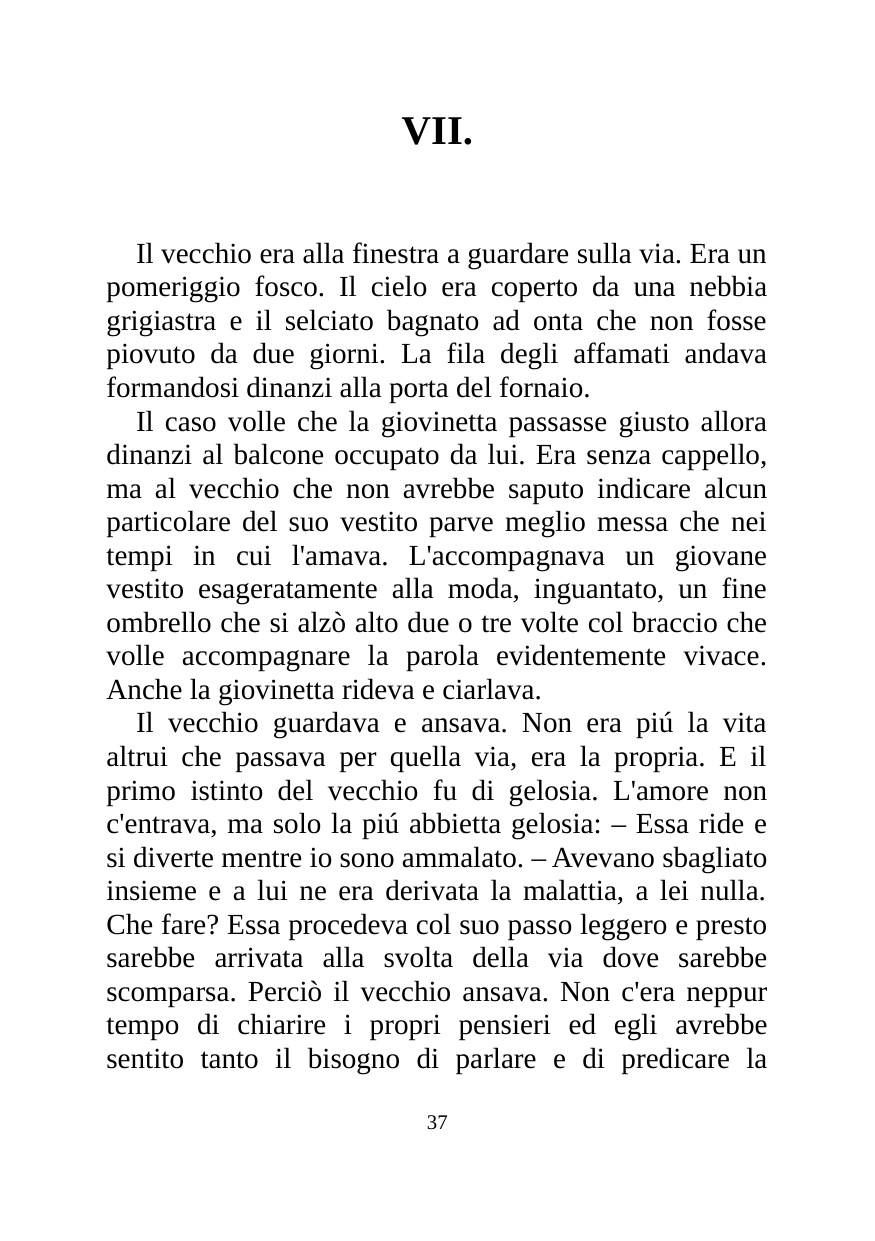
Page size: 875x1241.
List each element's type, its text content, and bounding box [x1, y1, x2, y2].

text Il vecchio era alla finestra a guardare sulla via. Era un pomeriggio fosco. Il cielo era coperto da una nebbia grigiastra e il selciato bagnato ad onta che non fosse piovuto da due giorni. La fila degli affamati andava formandosi dinanzi alla porta del fornaio. [106, 236, 768, 404]
subtitle VII. [106, 106, 768, 153]
text Il vecchio guardava e ansava. Non era piú la vita altrui che passava per quella via, era la propria. E il primo istinto del vecchio fu di gelosia. L'amore non c'entrava, ma solo la piú abbietta gelosia: – Essa ride e si diverte mentre io sono ammalato. – Avevano sbagliato insieme e a lui ne era derivata la malattia, a lei nulla. Che fare? Essa procedeva col suo passo leggero e presto sarebbe arrivata alla svolta della via dove sarebbe scomparsa. Perciò il vecchio ansava. Non c'era neppur tempo di chiarire i propri pensieri ed egli avrebbe sentito tanto il bisogno di parlare e di predicare la [106, 706, 768, 1074]
text Il caso volle che la giovinetta passasse giusto allora dinanzi al balcone occupato da lui. Era senza cappello, ma al vecchio che non avrebbe saputo indicare alcun particolare del suo vestito parve meglio messa che nei tempi in cui l'amava. L'accompagnava un giovane vestito esageratamente alla moda, inguantato, un fine ombrello che si alzò alto due o tre volte col braccio che volle accompagnare la parola evidentemente vivace. Anche la giovinetta rideva e ciarlava. [106, 404, 768, 706]
